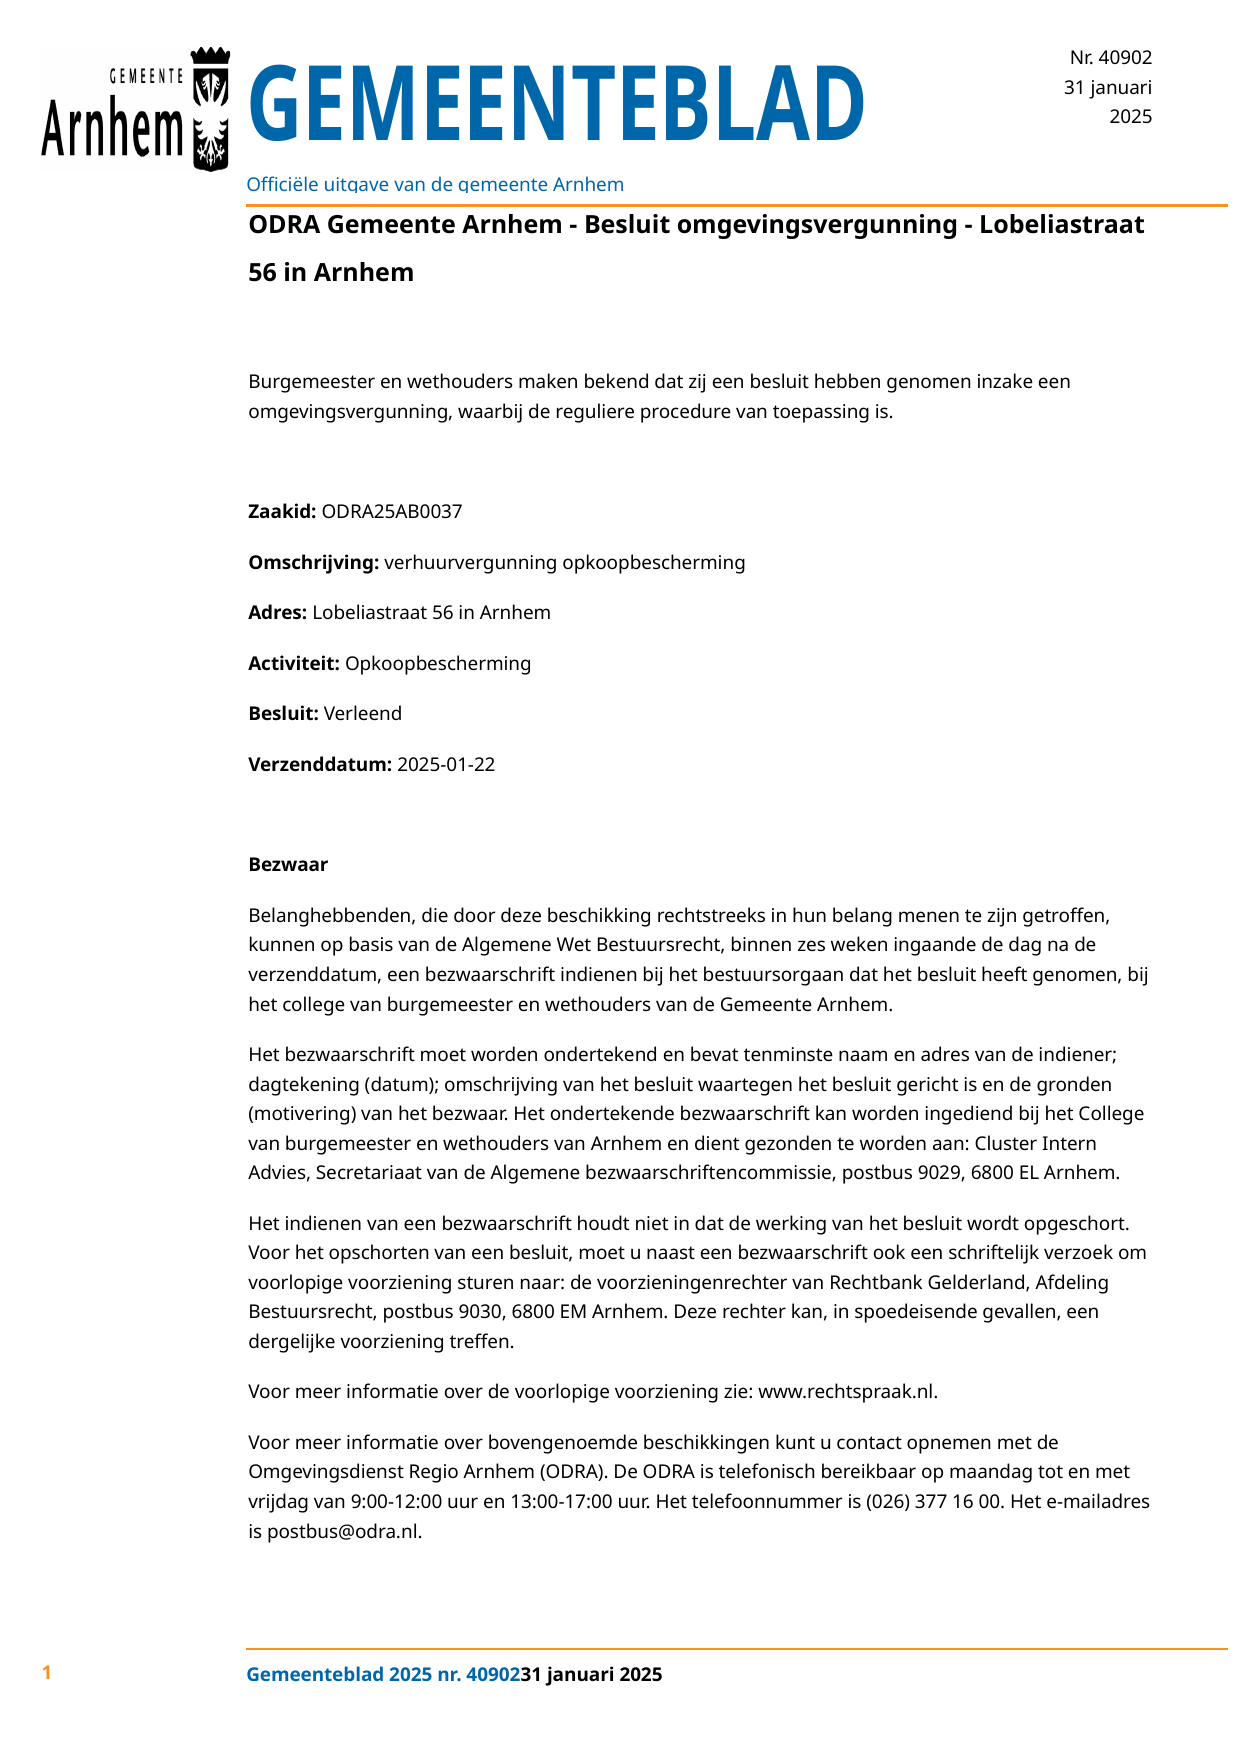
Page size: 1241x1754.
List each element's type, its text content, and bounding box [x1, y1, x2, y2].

text Verzenddatum: 2025-01-22 [248, 751, 1152, 777]
text Belanghebbenden, die door deze beschikking rechtstreeks in hun belang menen te zijn getroffen, kunnen op basis van de Algemene Wet Bestuursrecht, binnen zes weken ingaande de dag na de verzenddatum, een bezwaarschrift indienen bij het bestuursorgaan dat het besluit heeft genomen, bij het college van burgemeester en wethouders van de Gemeente Arnhem. [248, 902, 1152, 1017]
text Het bezwaarschrift moet worden ondertekend en bevat tenminste naam en adres van de indiener; dagtekening (datum); omschrijving van het besluit waartegen het besluit gericht is en de gronden (motivering) van het bezwaar. Het ondertekende bezwaarschrift kan worden ingediend bij het College van burgemeester en wethouders van Arnhem en dient gezonden te worden aan: Cluster Intern Advies, Secretariaat van de Algemene bezwaarschriftencommissie, postbus 9029, 6800 EL Arnhem. [248, 1041, 1152, 1185]
picture [41, 47, 231, 172]
text Adres: Lobeliastraat 56 in Arnhem [248, 599, 1152, 625]
text ODRA Gemeente Arnhem - Besluit omgevingsvergunning - Lobeliastraat 56 in Arnhem [248, 207, 1152, 288]
text Bezwaar [248, 852, 1152, 877]
text Activiteit: Opkoopbescherming [248, 650, 1152, 676]
text Voor meer informatie over de voorlopige voorziening zie: www.rechtspraak.nl. [248, 1379, 1152, 1404]
text Voor meer informatie over bovengenoemde beschikkingen kunt u contact opnemen met de Omgevingsdienst Regio Arnhem (ODRA). De ODRA is telefonisch bereikbaar op maandag tot en met vrijdag van 9:00-12:00 uur en 13:00-17:00 uur. Het telefoonnummer is (026) 377 16 00. Het e-mailadres is postbus@odra.nl. [248, 1429, 1152, 1544]
text Omschrijving: verhuurvergunning opkoopbescherming [248, 549, 1152, 575]
text Zaakid: ODRA25AB0037 [248, 499, 1152, 524]
text Besluit: Verleend [248, 700, 1152, 726]
text Het indienen van een bezwaarschrift houdt niet in dat de werking van het besluit wordt opgeschort. Voor het opschorten van een besluit, moet u naast een bezwaarschrift ook een schriftelijk verzoek om voorlopige voorziening sturen naar: de voorzieningenrechter van Rechtbank Gelderland, Afdeling Bestuursrecht, postbus 9030, 6800 EM Arnhem. Deze rechter kan, in spoedeisende gevallen, een dergelijke voorziening treffen. [248, 1210, 1152, 1354]
text Burgemeester en wethouders maken bekend dat zij een besluit hebben genomen inzake een omgevingsvergunning, waarbij de reguliere procedure van toepassing is. [248, 368, 1152, 424]
